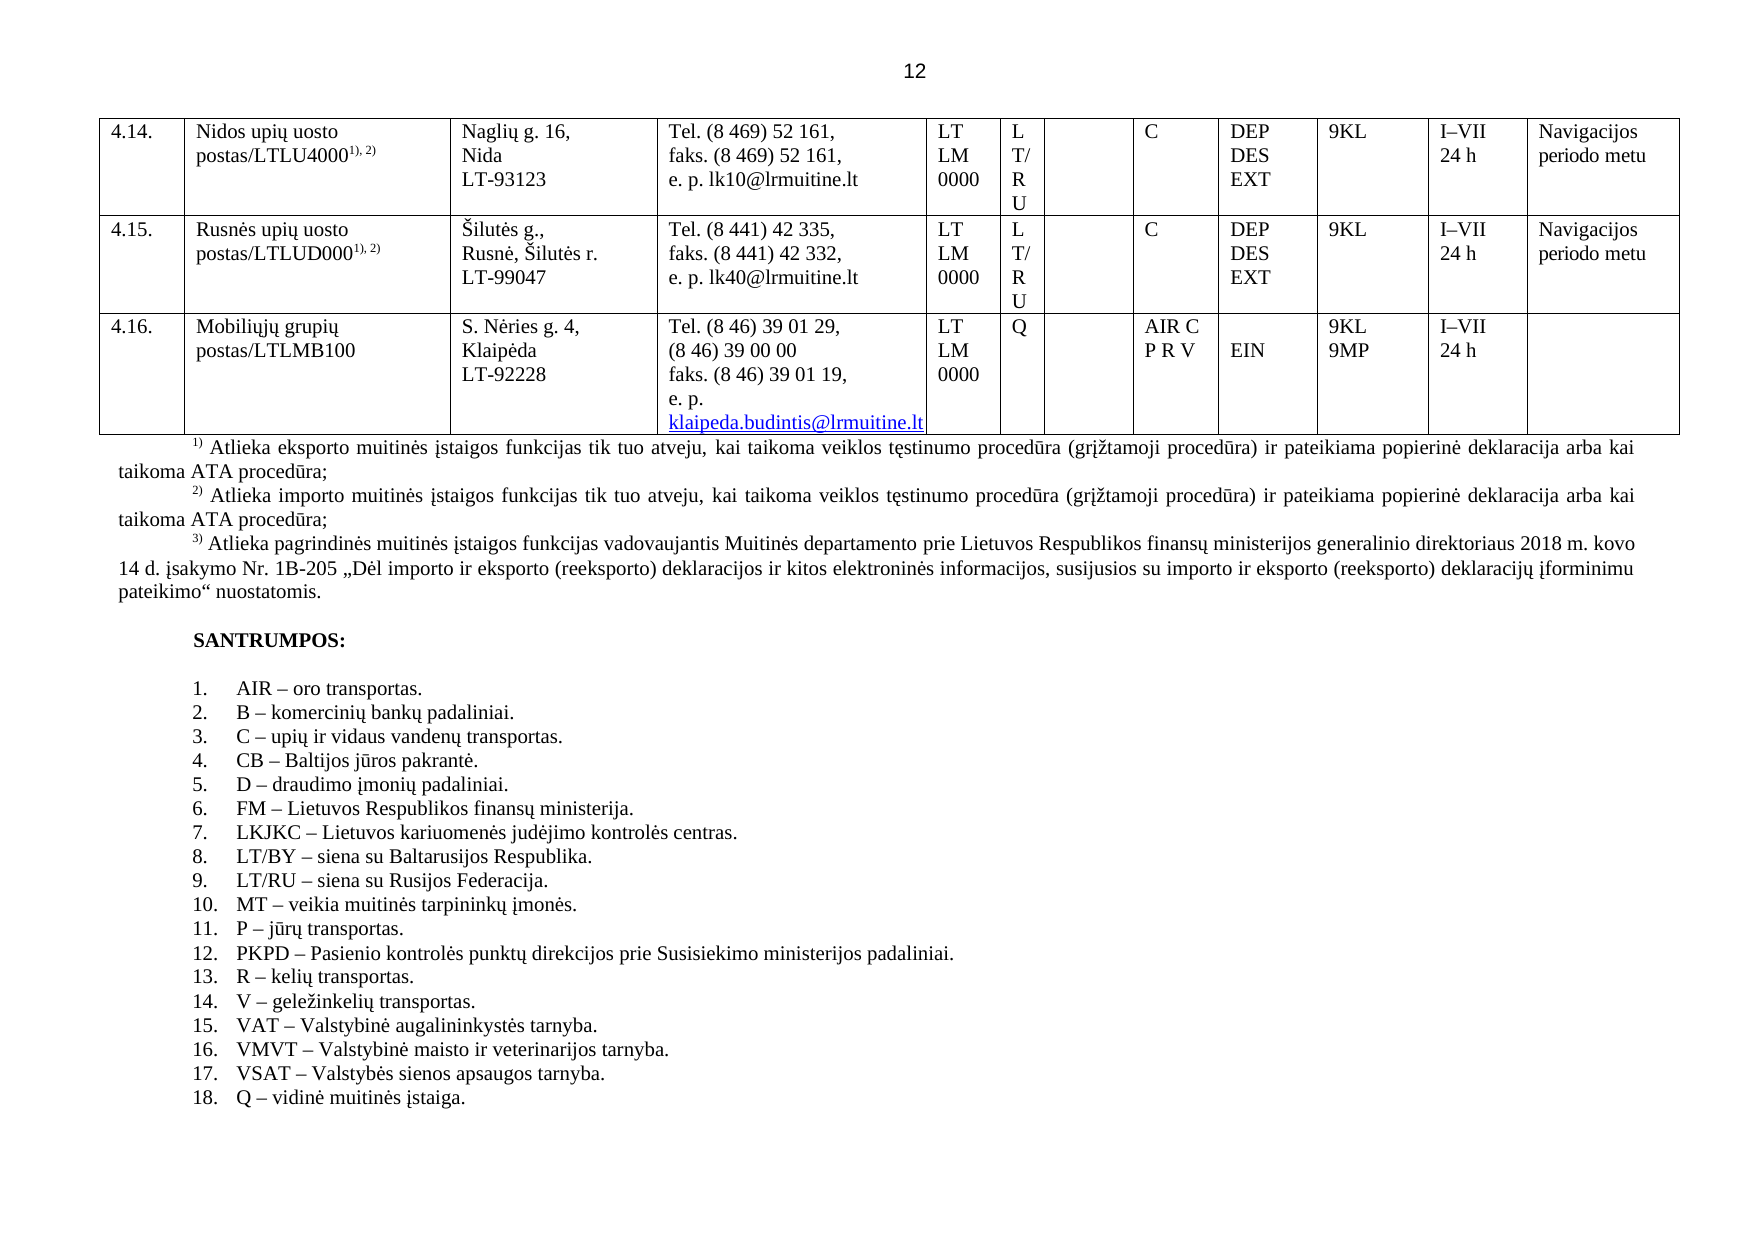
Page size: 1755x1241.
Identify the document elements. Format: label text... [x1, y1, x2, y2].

table_cell 9KL 9MP [1318, 314, 1428, 434]
text 12. PKPD – Pasienio kontrolės punktų direkcijos prie Susisiekimo ministerijos padaliniai. [118, 940, 1636, 964]
table_cell 4.16. [100, 314, 184, 434]
table_cell C [1134, 119, 1218, 215]
text 4. CB – Baltijos jūros pakrantė. [118, 748, 1636, 772]
table_cell Tel. (8 441) 42 335, faks. (8 441) 42 332, e. p. lk40@lrmuitine.lt [658, 216, 926, 313]
text 17. VSAT – Valstybės sienos apsaugos tarnyba. [118, 1061, 1636, 1085]
text 8. LT/BY – siena su Baltarusijos Respublika. [118, 844, 1636, 868]
table_cell LT LM 0000 [927, 119, 1000, 215]
table_cell Naglių g. 16, Nida LT-93123 [451, 119, 657, 215]
table_cell DEP DES EXT [1219, 216, 1317, 313]
table_cell EIN [1219, 314, 1317, 434]
table_cell I–VII 24 h [1429, 119, 1527, 215]
table_cell Navigacijos periodo metu [1528, 119, 1679, 215]
table_cell C [1134, 216, 1218, 313]
table_cell Q [1001, 314, 1044, 434]
text 14. V – geležinkelių transportas. [118, 988, 1636, 1013]
table_cell Navigacijos periodo metu [1528, 216, 1679, 313]
text 2. B – komercinių bankų padaliniai. [118, 700, 1636, 724]
text 5. D – draudimo įmonių padaliniai. [118, 772, 1636, 796]
text 3) Atlieka pagrindinės muitinės įstaigos funkcijas vadovaujantis Muitinės departamento prie Lietuvos Respublikos finansų ministerijos generalinio direktoriaus 2018 m. kovo 14 d. įsakymo Nr. 1B-205 „Dėl importo ir eksporto (reeksporto) deklaracijos ir kitos elektroninės informacijos, susijusios su importo ir eksporto (reeksporto) deklaracijų įforminimu pateikimo“ nuostatomis. [118, 531, 1636, 603]
table_cell Mobiliųjų grupių postas/LTLMB100 [185, 314, 450, 434]
table_cell 9KL [1318, 216, 1428, 313]
text 1. AIR – oro transportas. [118, 676, 1636, 700]
table_cell LT LM 0000 [927, 216, 1000, 313]
table_cell DEP DES EXT [1219, 119, 1317, 215]
text 11. P – jūrų transportas. [118, 916, 1636, 940]
table_cell LT LM 0000 [927, 314, 1000, 434]
table_cell [1045, 119, 1133, 215]
table_cell Tel. (8 46) 39 01 29, (8 46) 39 00 00 faks. (8 46) 39 01 19, e. p. klaipeda.budintis@lrmuitine.lt [658, 314, 926, 434]
text 1) Atlieka eksporto muitinės įstaigos funkcijas tik tuo atveju, kai taikoma veiklos tęstinumo procedūra (grįžtamoji procedūra) ir pateikiama popierinė deklaracija arba kai taikoma ATA procedūra; [118, 435, 1636, 483]
text 7. LKJKC – Lietuvos kariuomenės judėjimo kontrolės centras. [118, 820, 1636, 844]
table_cell I–VII 24 h [1429, 216, 1527, 313]
text 13. R – kelių transportas. [118, 964, 1636, 988]
table_cell LT/ RU [1001, 119, 1044, 215]
table_cell Šilutės g., Rusnė, Šilutės r. LT-99047 [451, 216, 657, 313]
text 3. C – upių ir vidaus vandenų transportas. [118, 724, 1636, 748]
text 2) Atlieka importo muitinės įstaigos funkcijas tik tuo atveju, kai taikoma veiklos tęstinumo procedūra (grįžtamoji procedūra) ir pateikiama popierinė deklaracija arba kai taikoma ATA procedūra; [118, 483, 1636, 531]
text 6. FM – Lietuvos Respublikos finansų ministerija. [118, 796, 1636, 820]
text 18. Q – vidinė muitinės įstaiga. [118, 1085, 1636, 1109]
table_cell S. Nėries g. 4, Klaipėda LT-92228 [451, 314, 657, 434]
text 15. VAT – Valstybinė augalininkystės tarnyba. [118, 1013, 1636, 1037]
text 10. MT – veikia muitinės tarpininkų įmonės. [118, 892, 1636, 916]
table_cell LT/ RU [1001, 216, 1044, 313]
table_cell [1045, 314, 1133, 434]
table_cell Tel. (8 469) 52 161, faks. (8 469) 52 161, e. p. lk10@lrmuitine.lt [658, 119, 926, 215]
table_cell 4.15. [100, 216, 184, 313]
table_cell [1528, 314, 1679, 434]
text 16. VMVT – Valstybinė maisto ir veterinarijos tarnyba. [118, 1037, 1636, 1061]
table_cell 4.14. [100, 119, 184, 215]
table_cell AIR C P R V [1134, 314, 1218, 434]
table_cell Rusnės upių uosto postas/LTLUD0001), 2) [185, 216, 450, 313]
table_cell I–VII 24 h [1429, 314, 1527, 434]
table_cell [1045, 216, 1133, 313]
text SANTRUMPOS: [118, 628, 1636, 652]
table_cell 9KL [1318, 119, 1428, 215]
text 9. LT/RU – siena su Rusijos Federacija. [118, 868, 1636, 892]
table_cell Nidos upių uosto postas/LTLU40001), 2) [185, 119, 450, 215]
